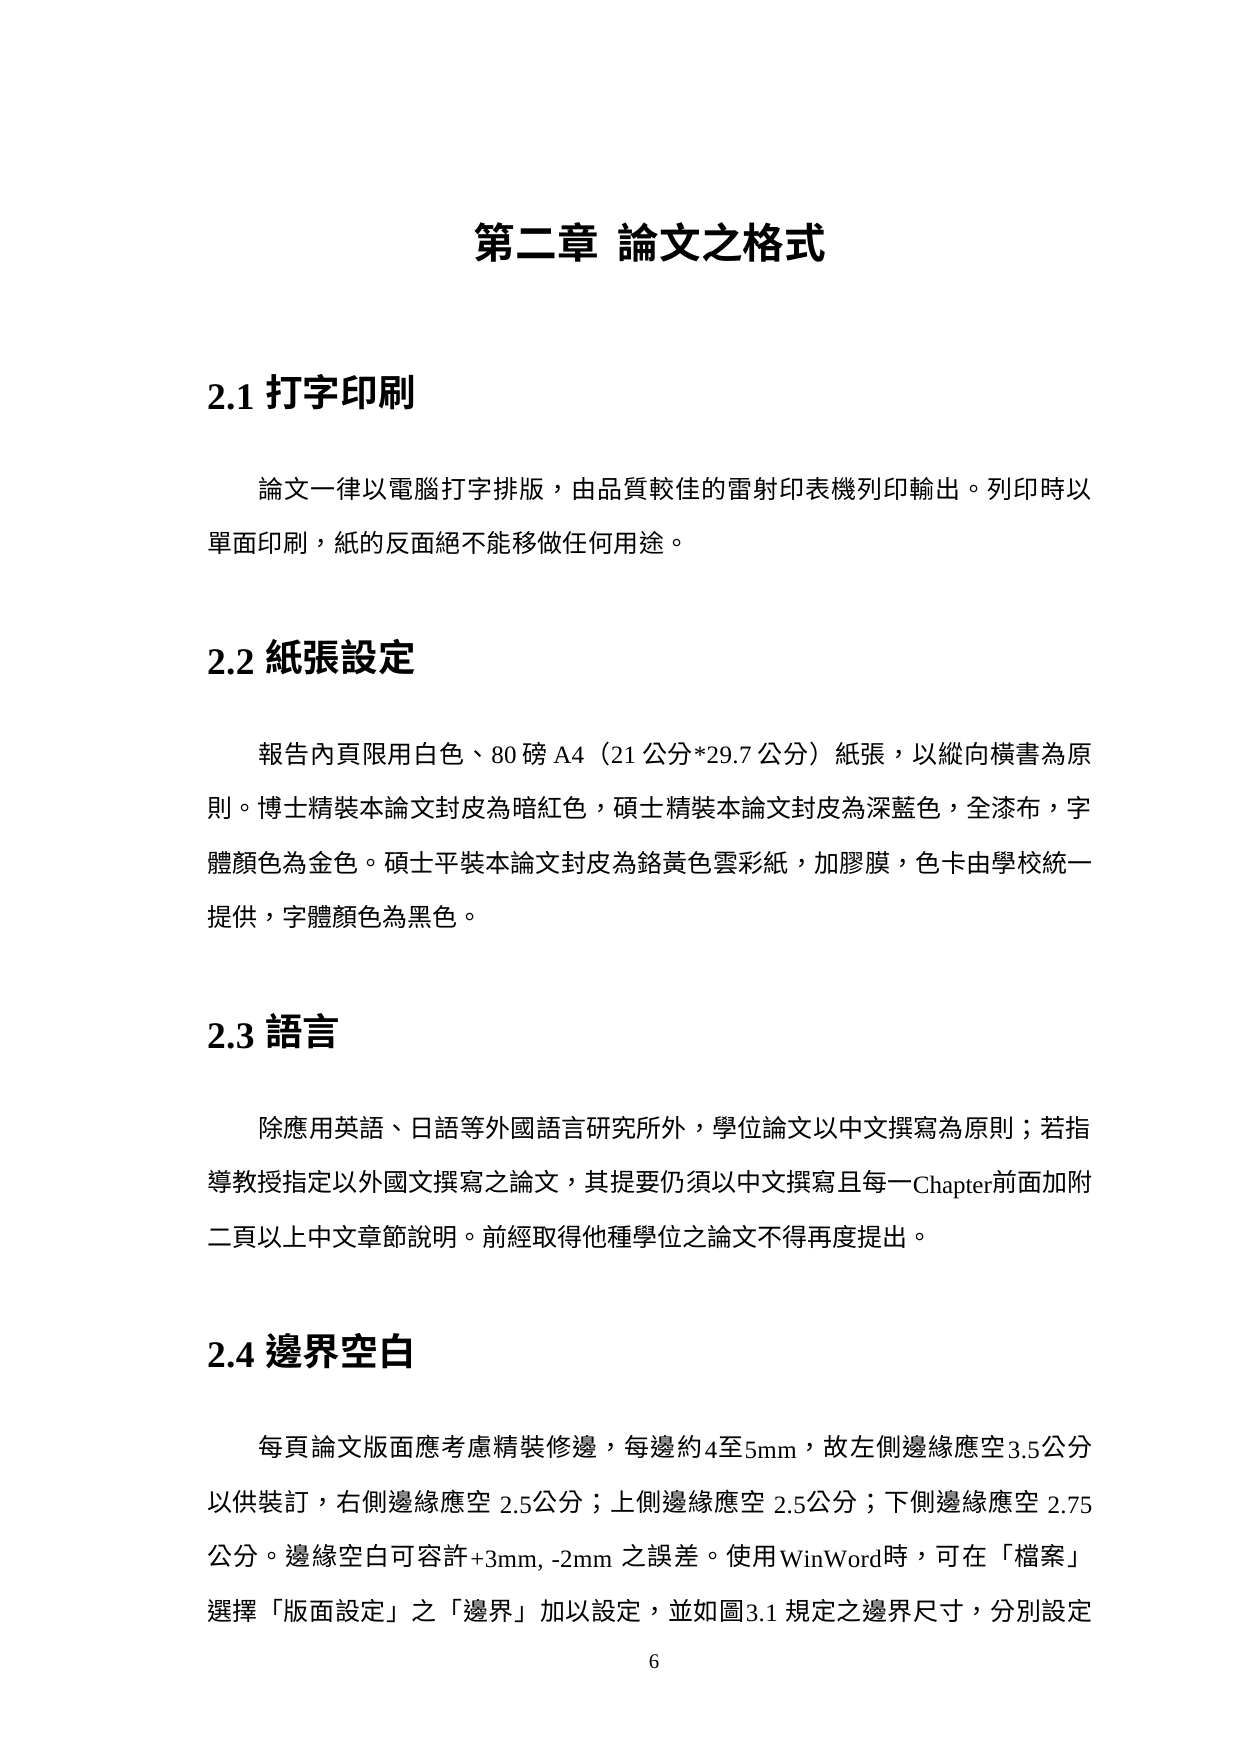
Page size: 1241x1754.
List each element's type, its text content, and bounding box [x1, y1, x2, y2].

text 報告內頁限用白色、80磅A4（21公分*29.7公分）紙張，以縱向橫書為原則。博士精裝本論文封皮為暗紅色，碩士精裝本論文封皮為深藍色，全漆布，字體顏色為金色。碩士平裝本論文封皮為鉻黃色雲彩紙，加膠膜，色卡由學校統一提供，字體顏色為黑色。 [207, 734, 1092, 934]
text 除應用英語、日語等外國語言研究所外，學位論文以中文撰寫為原則；若指導教授指定以外國文撰寫之論文，其提要仍須以中文撰寫且每一Chapter前面加附二頁以上中文章節說明。前經取得他種學位之論文不得再度提出。 [207, 1108, 1092, 1253]
text 論文一律以電腦打字排版，由品質較佳的雷射印表機列印輸出。列印時以單面印刷，紙的反面絕不能移做任何用途。 [207, 469, 1092, 560]
subtitle 2.2 紙張設定 [207, 628, 1092, 682]
subtitle 2.1 打字印刷 [207, 363, 1092, 417]
subtitle 第二章 論文之格式 [207, 210, 1092, 271]
subtitle 2.4 邊界空白 [207, 1322, 1092, 1376]
subtitle 2.3 語言 [207, 1002, 1092, 1056]
text 每頁論文版面應考慮精裝修邊，每邊約4至5mm，故左側邊緣應空3.5公分以供裝訂，右側邊緣應空 2.5公分；上側邊緣應空 2.5公分；下側邊緣應空 2.75公分。邊緣空白可容許+3mm, -2mm 之誤差。使用WinWord時，可在「檔案」選擇「版面設定」之「邊界」加以設定，並如圖3.1 規定之邊界尺寸，分別設定 [207, 1428, 1092, 1627]
